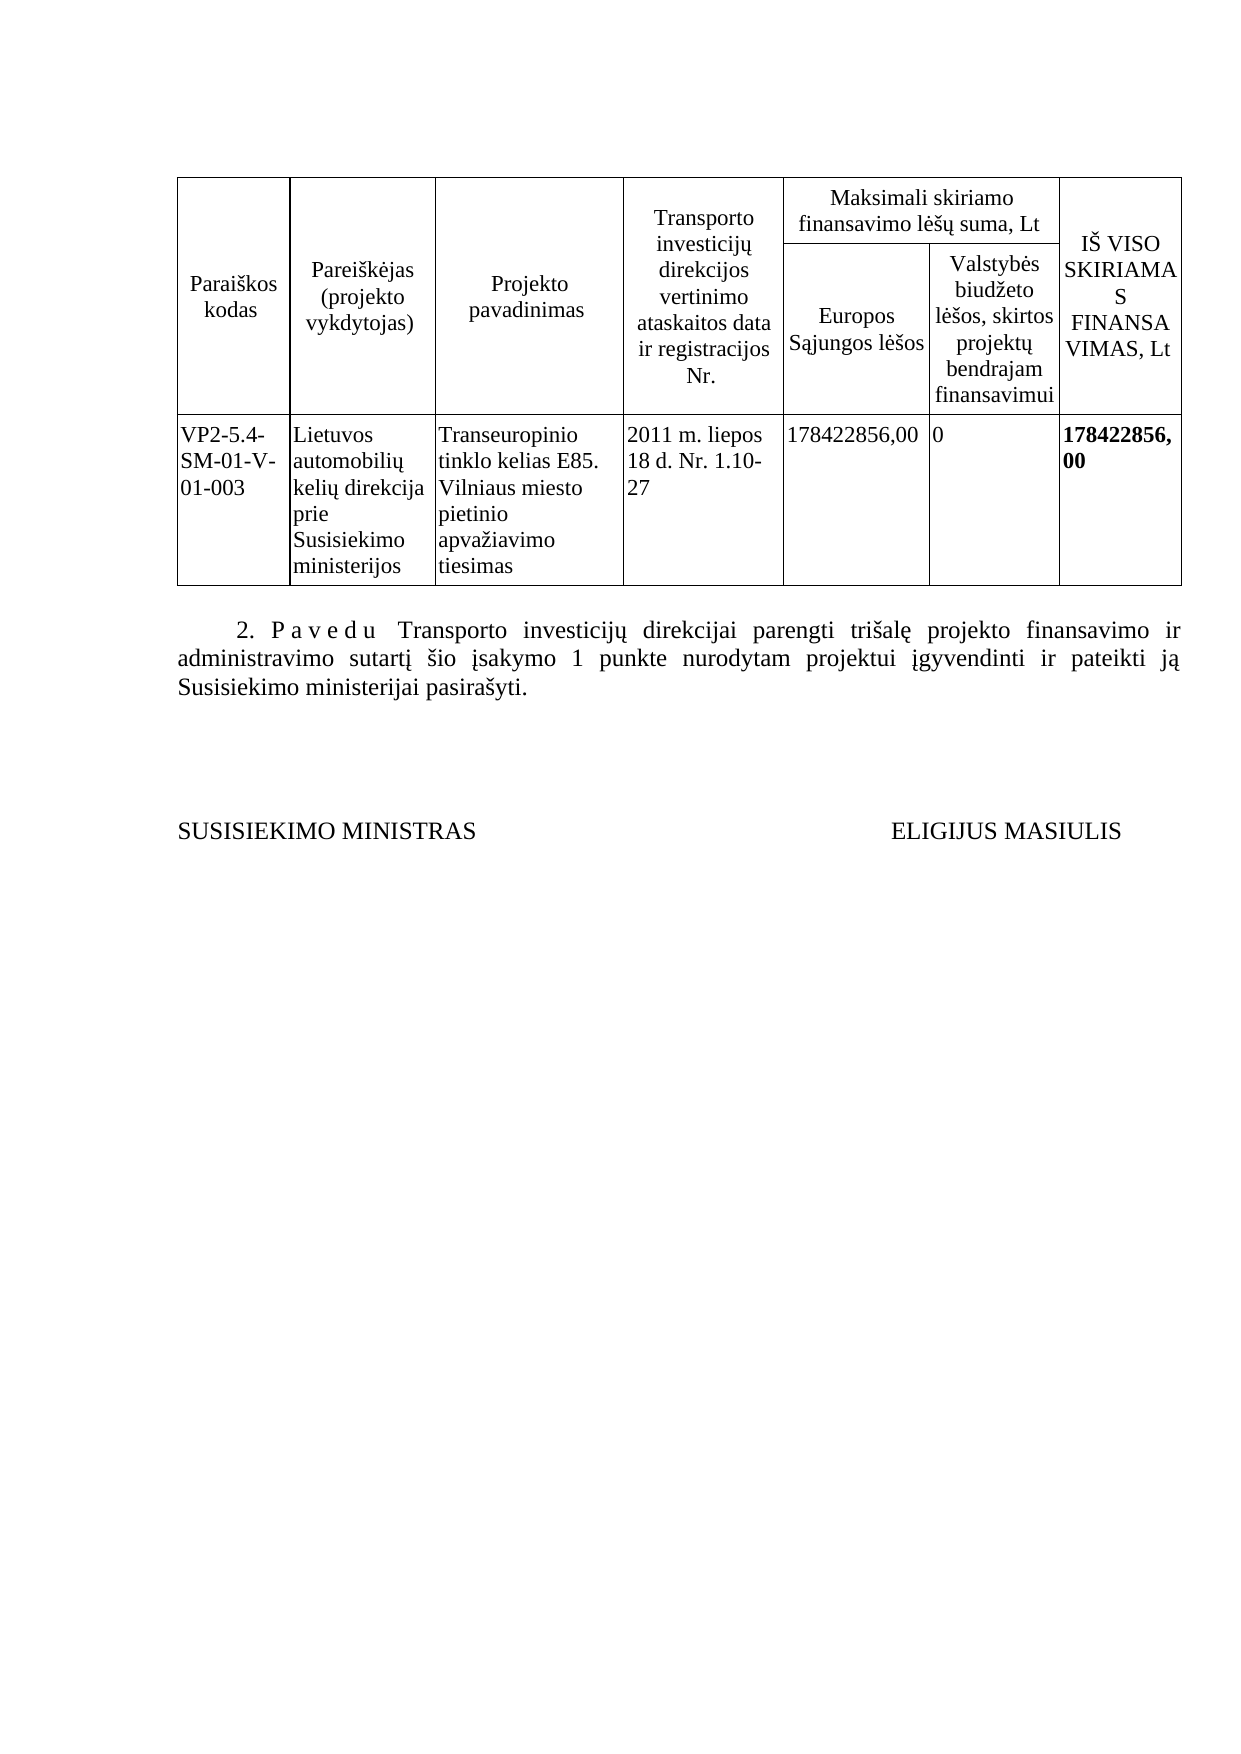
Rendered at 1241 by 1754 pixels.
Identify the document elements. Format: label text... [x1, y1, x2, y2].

table_cell 2011 m. liepos 18 d. Nr. 1.10-27 [624, 415, 783, 585]
table_header Transporto investicijų direkcijos vertinimo ataskaitos data ir registracijos Nr. [624, 178, 783, 414]
table_cell Valstybės biudžeto lėšos, skirtos projektų bendrajam finansavimui [930, 244, 1059, 414]
text Susisiekimo ministras Eligijus Masiulis [177, 816, 1181, 845]
table_cell Lietuvos automobilių kelių direkcija prie Susisiekimo ministerijos [291, 415, 435, 585]
table_header IŠ VISO SKIRIAMAS FINANSAVIMAS, Lt [1060, 178, 1181, 414]
table_cell 178422856,00 [1060, 415, 1181, 585]
table_cell VP2-5.4-SM-01-V-01-003 [178, 415, 289, 585]
table_cell 178422856,00 [784, 415, 929, 585]
text 2. Pavedu Transporto investicijų direkcijai parengti trišalę projekto finansavimo ir administravimo sutartį šio įsakymo 1 punkte nurodytam projektui įgyvendinti ir pateikti ją Susisiekimo ministerijai pasirašyti. [177, 615, 1181, 701]
table_header Paraiškos kodas [178, 178, 289, 414]
table_cell Europos Sąjungos lėšos [784, 244, 929, 414]
table_header Maksimali skiriamo finansavimo lėšų suma, Lt [784, 178, 1059, 243]
table_cell 0 [930, 415, 1059, 585]
table_header Pareiškėjas (projekto vykdytojas) [291, 178, 435, 414]
table_cell Transeuropinio tinklo kelias E85. Vilniaus miesto pietinio apvažiavimo tiesimas [436, 415, 623, 585]
table_header Projekto pavadinimas [436, 178, 623, 414]
